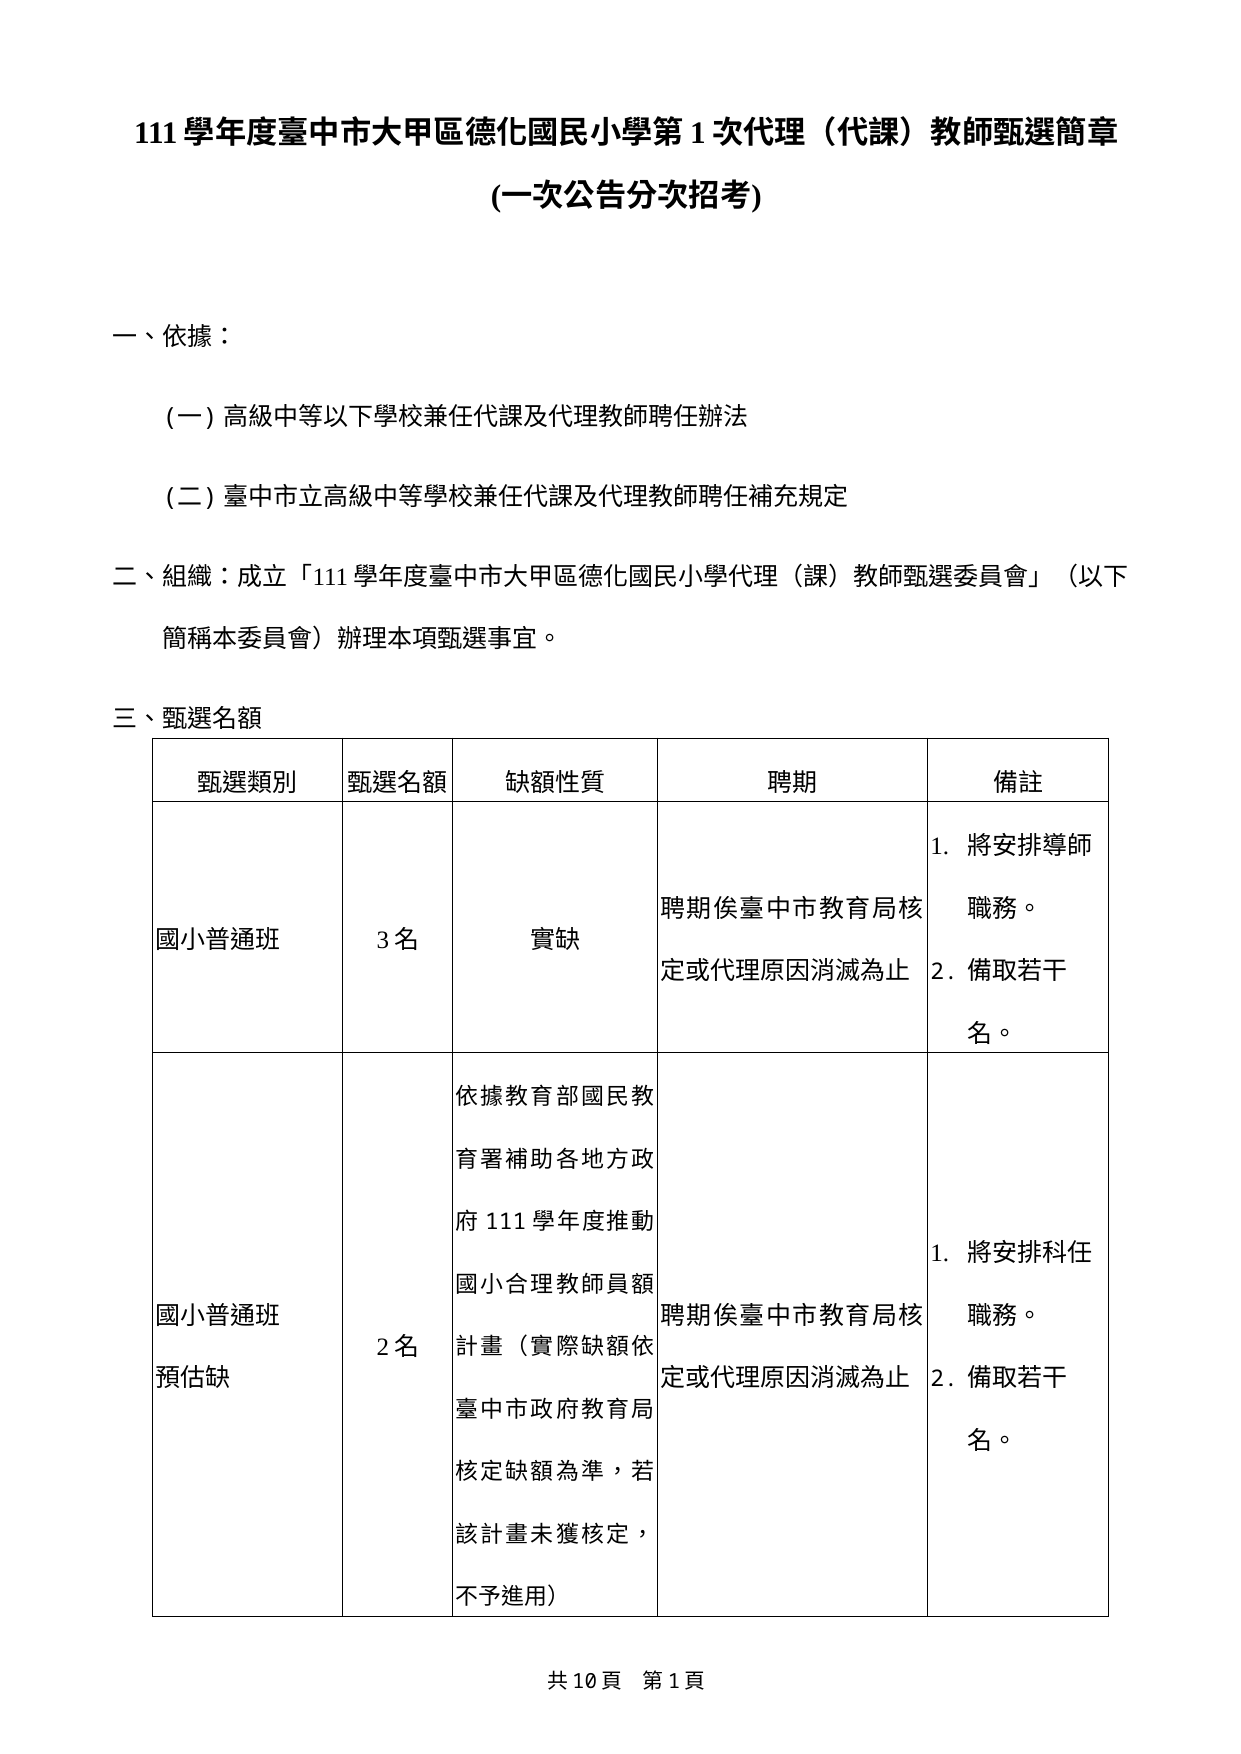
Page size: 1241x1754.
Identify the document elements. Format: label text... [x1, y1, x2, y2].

text 111學年度臺中市大甲區德化國民小學第1次代理（代課）教師甄選簡章 [112, 88, 1140, 151]
text (一次公告分次招考) [112, 151, 1140, 213]
table_cell 依據教育部國民教育署補助各地方政府111學年度推動國小合理教師員額計畫（實際缺額依臺中市政府教育局核定缺額為準，若該計畫未獲核定，不予進用） [453, 1053, 657, 1616]
table_header 缺額性質 [453, 739, 657, 801]
table_header 備註 [928, 739, 1108, 801]
text 三、甄選名額 [112, 675, 1140, 737]
text 一、依據： [112, 293, 1140, 356]
table_cell 聘期俟臺中市教育局核定或代理原因消滅為止 [658, 1053, 927, 1616]
table_cell 2名 [343, 1053, 452, 1616]
table_cell 實缺 [453, 802, 657, 1052]
table_header 甄選類別 [153, 739, 342, 801]
table_cell 將安排導師職務。 備取若干名。 [928, 802, 1108, 1052]
text 二、組織：成立「111學年度臺中市大甲區德化國民小學代理（課）教師甄選委員會」（以下簡稱本委員會）辦理本項甄選事宜。 [112, 533, 1140, 658]
table_cell 國小普通班 預估缺 [153, 1053, 342, 1616]
text (二) 臺中市立高級中等學校兼任代課及代理教師聘任補充規定 [162, 453, 1140, 515]
table_cell 3名 [343, 802, 452, 1052]
table_cell 將安排科任職務。 備取若干名。 [928, 1053, 1108, 1616]
table_header 聘期 [658, 739, 927, 801]
table_cell 國小普通班 [153, 802, 342, 1052]
table_cell 聘期俟臺中市教育局核定或代理原因消滅為止 [658, 802, 927, 1052]
table_header 甄選名額 [343, 739, 452, 801]
text (一) 高級中等以下學校兼任代課及代理教師聘任辦法 [162, 373, 1140, 436]
